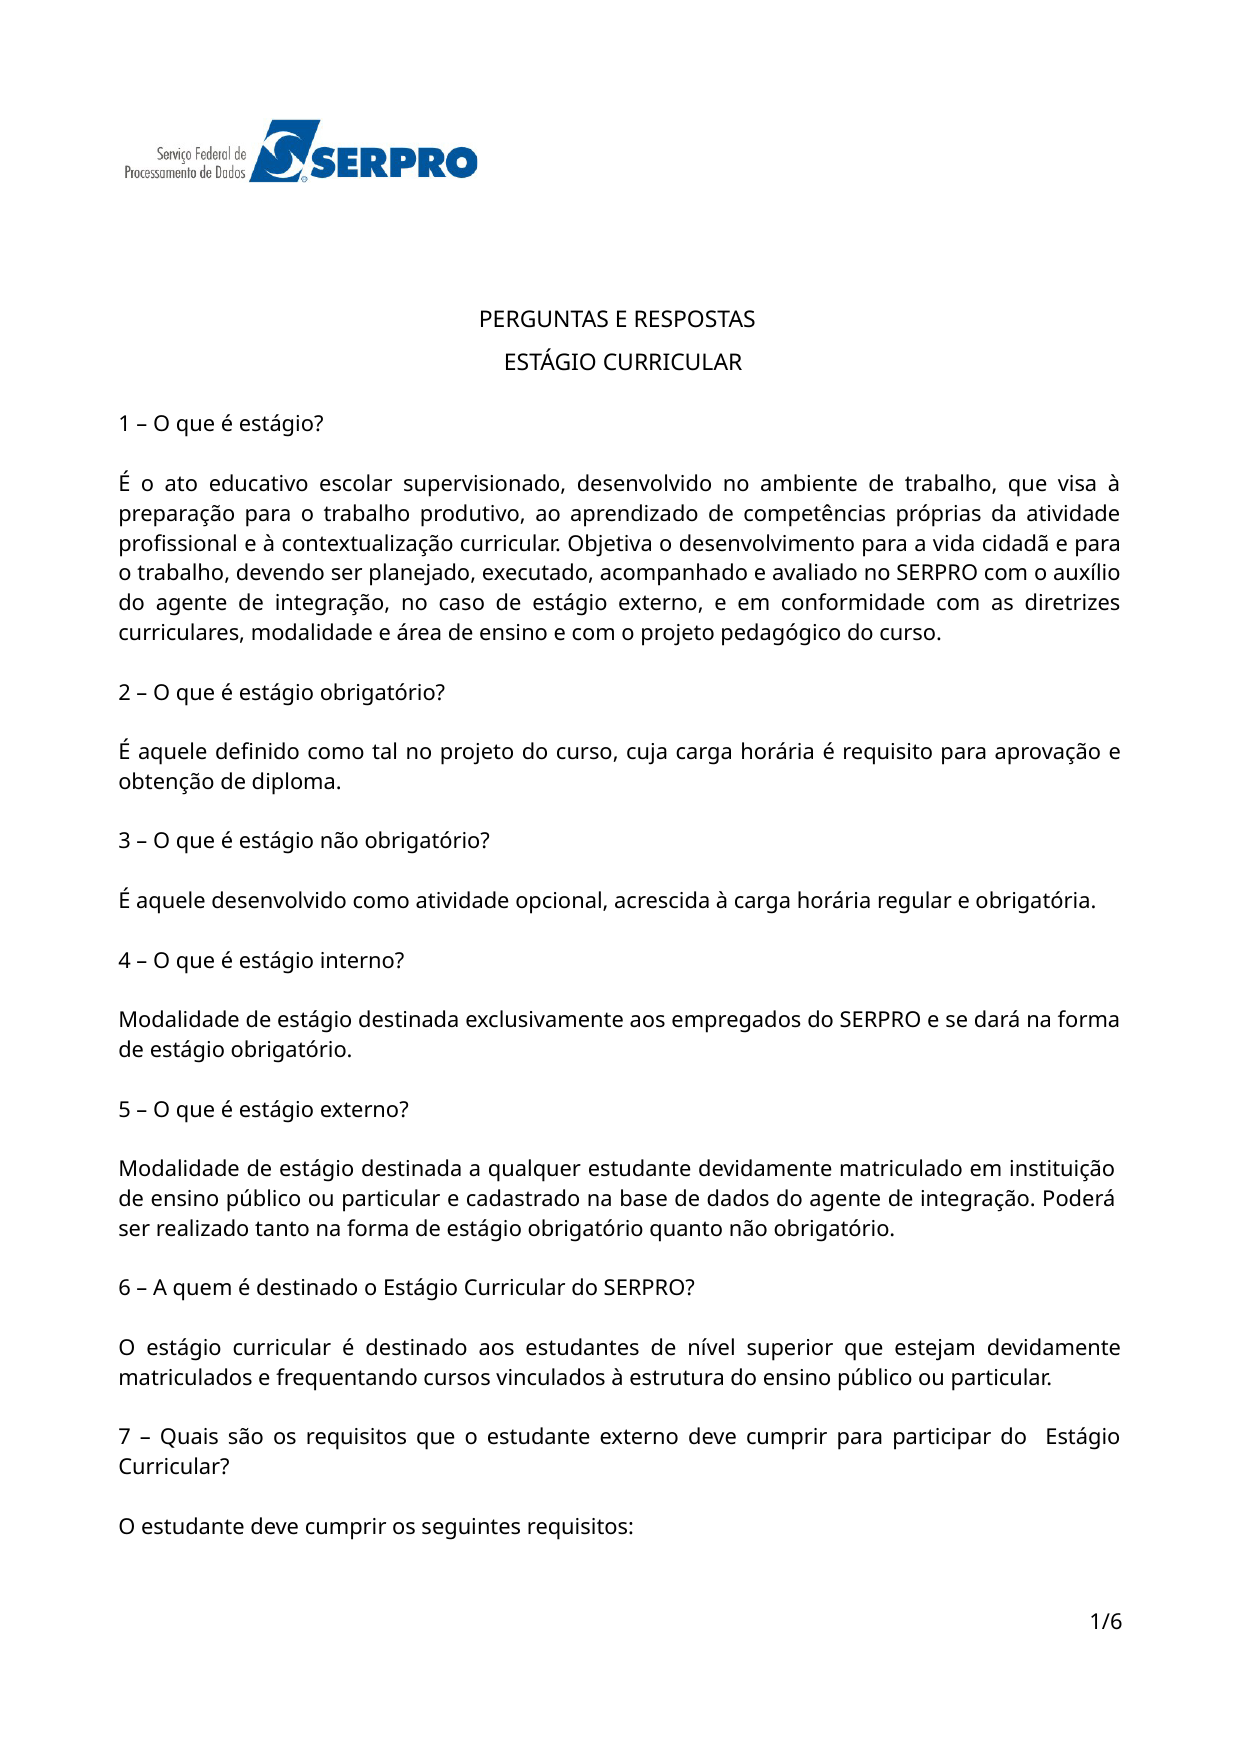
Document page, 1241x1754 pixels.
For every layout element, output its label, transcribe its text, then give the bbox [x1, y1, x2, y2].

text É aquele definido como tal no projeto do curso, cuja carga horária é requisito para aprovação e obtenção de diploma. [118, 736, 1122, 796]
picture [118, 118, 478, 183]
text É o ato educativo escolar supervisionado, desenvolvido no ambiente de trabalho, que visa à preparação para o trabalho produtivo, ao aprendizado de competências próprias da atividade profissional e à contextualização curricular. Objetiva o desenvolvimento para a vida cidadã e para o trabalho, devendo ser planejado, executado, acompanhado e avaliado no SERPRO com o auxílio do agente de integração, no caso de estágio externo, e em conformidade com as diretrizes curriculares, modalidade e área de ensino e com o projeto pedagógico do curso. [118, 468, 1122, 647]
text PERGUNTAS E RESPOSTAS [118, 302, 1122, 334]
text 3 – O que é estágio não obrigatório? [118, 825, 1122, 855]
text O estágio curricular é destinado aos estudantes de nível superior que estejam devidamente matriculados e frequentando cursos vinculados à estrutura do ensino público ou particular. [118, 1332, 1122, 1391]
text 1 – O que é estágio? [118, 408, 1122, 438]
text Modalidade de estágio destinada a qualquer estudante devidamente matriculado em instituição de ensino público ou particular e cadastrado na base de dados do agente de integração. Poderá ser realizado tanto na forma de estágio obrigatório quanto não obrigatório. [118, 1153, 1117, 1242]
text 7 – Quais são os requisitos que o estudante externo deve cumprir para participar do Estágio Curricular? [118, 1421, 1122, 1481]
text Modalidade de estágio destinada exclusivamente aos empregados do SERPRO e se dará na forma de estágio obrigatório. [118, 1004, 1122, 1064]
text 2 – O que é estágio obrigatório? [118, 676, 1122, 706]
text 4 – O que é estágio interno? [118, 944, 1122, 974]
text ESTÁGIO CURRICULAR [118, 346, 1122, 377]
text 6 – A quem é destinado o Estágio Curricular do SERPRO? [118, 1272, 1122, 1302]
text É aquele desenvolvido como atividade opcional, acrescida à carga horária regular e obrigatória. [118, 885, 1122, 915]
text 5 – O que é estágio externo? [118, 1093, 1122, 1123]
text O estudante deve cumprir os seguintes requisitos: [118, 1511, 1122, 1540]
